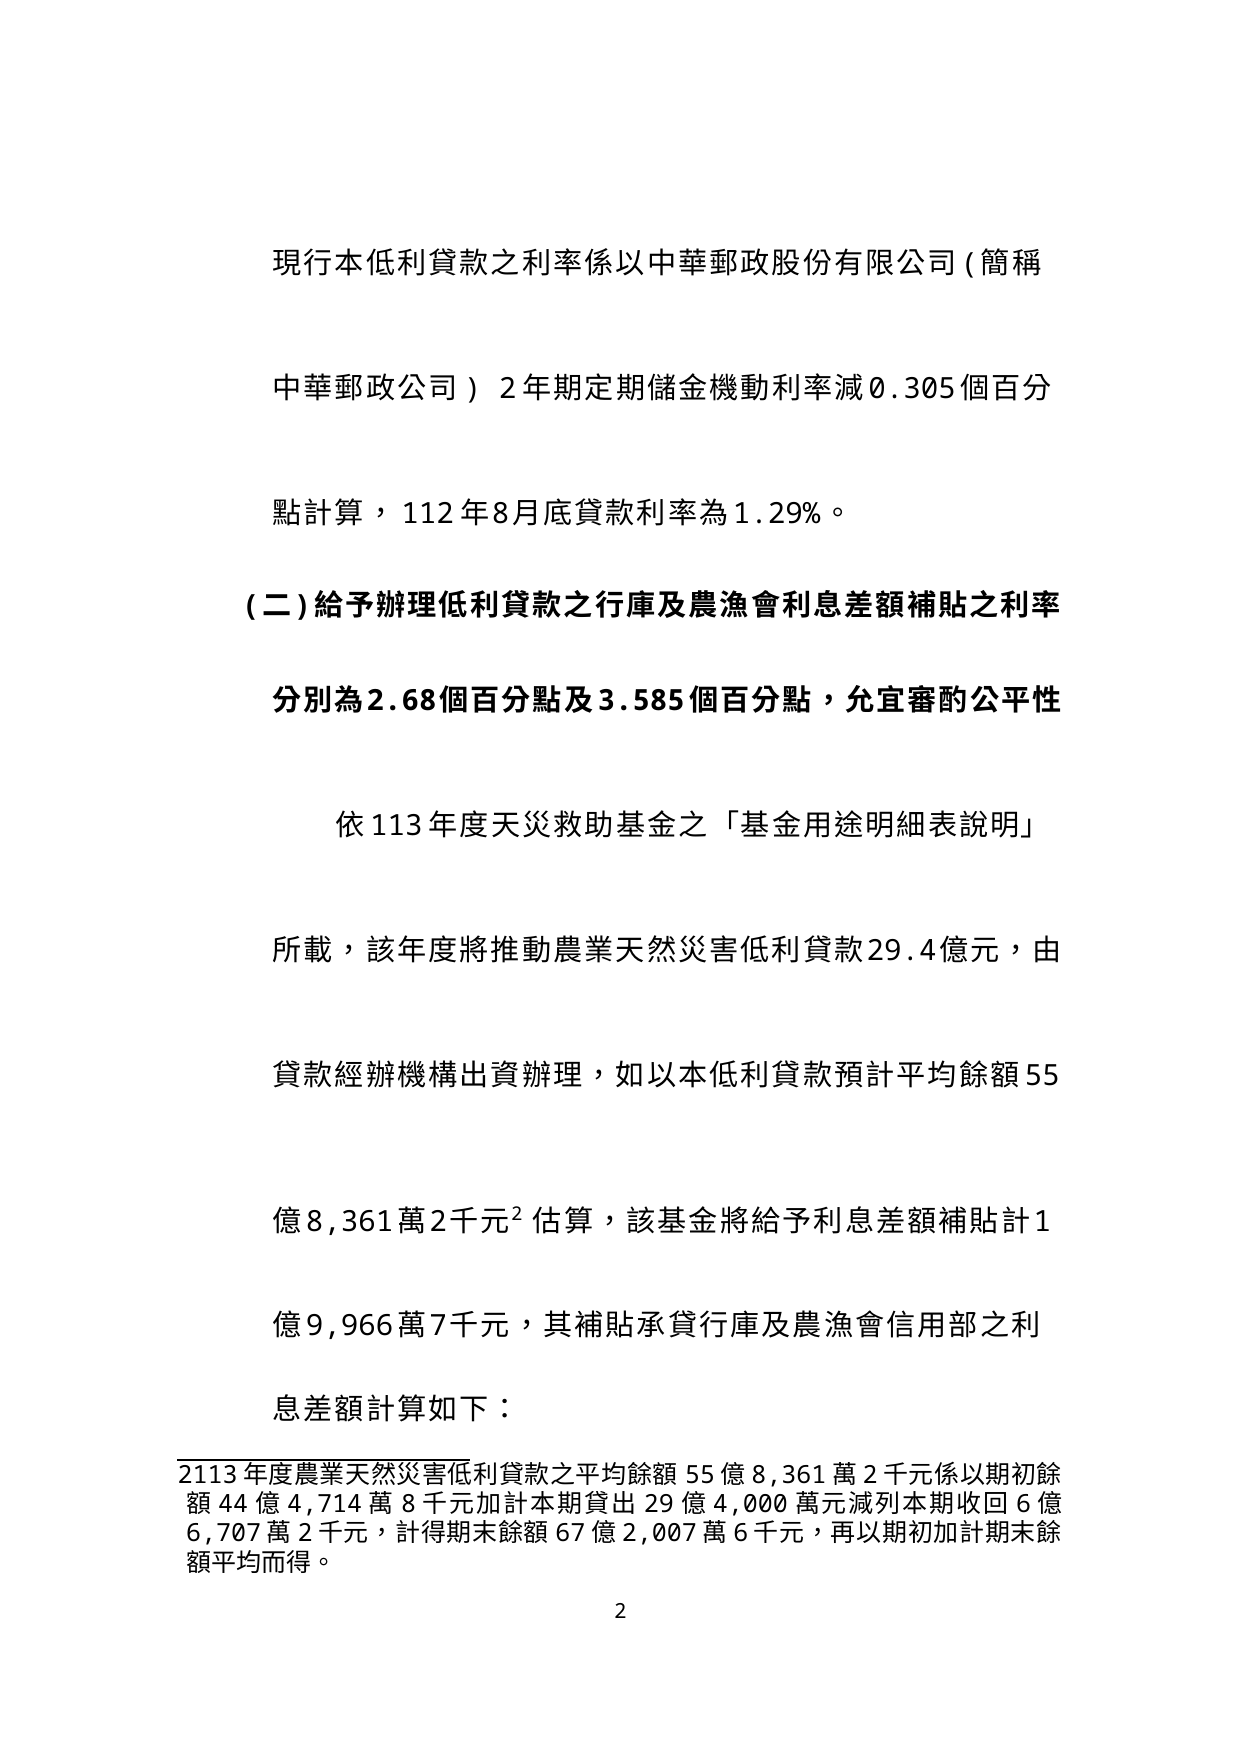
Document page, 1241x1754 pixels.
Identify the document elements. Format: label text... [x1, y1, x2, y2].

text (二)給予辦理低利貸款之行庫及農漁會利息差額補貼之利率分別為2.68個百分點及3.585個百分點，允宜審酌公平性 [236, 552, 1063, 740]
text 113年度農業天然災害低利貸款之平均餘額55億8,361萬2千元係以期初餘額44億4,714萬8千元加計本期貸出29億4,000萬元減列本期收回6億6,707萬2千元，計得期末餘額67億2,007萬6千元，再以期初加計期末餘額平均而得。 [177, 1460, 1063, 1577]
text 為協助受天然災害影響之農(漁)民辦理災後復建及復耕，農業部除辦理現金救助外，並按農業天然災害救助辦法第18條規定，由農漁會信用部、依法承受農會、漁會信用部之銀行當地分行及全國農業金庫辦理農業天然災害低利貸款，並由天災救助基金給予承貸機構利息差額補貼。現行本低利貸款之利率係以中華郵政股份有限公司(簡稱中華郵政公司) 2年期定期儲金機動利率減0.305個百分點計算，112年8月底貸款利率為1.29%。 [266, 177, 1063, 552]
text 依113年度天災救助基金之「基金用途明細表說明」所載，該年度將推動農業天然災害低利貸款29.4億元，由貸款經辦機構出資辦理，如以本低利貸款預計平均餘額55億8,361萬2千元估算，該基金將給予利息差額補貼計1億9,966萬7千元，其補貼承貸行庫及農漁會信用部之利息差額計算如下： [266, 740, 1063, 1427]
